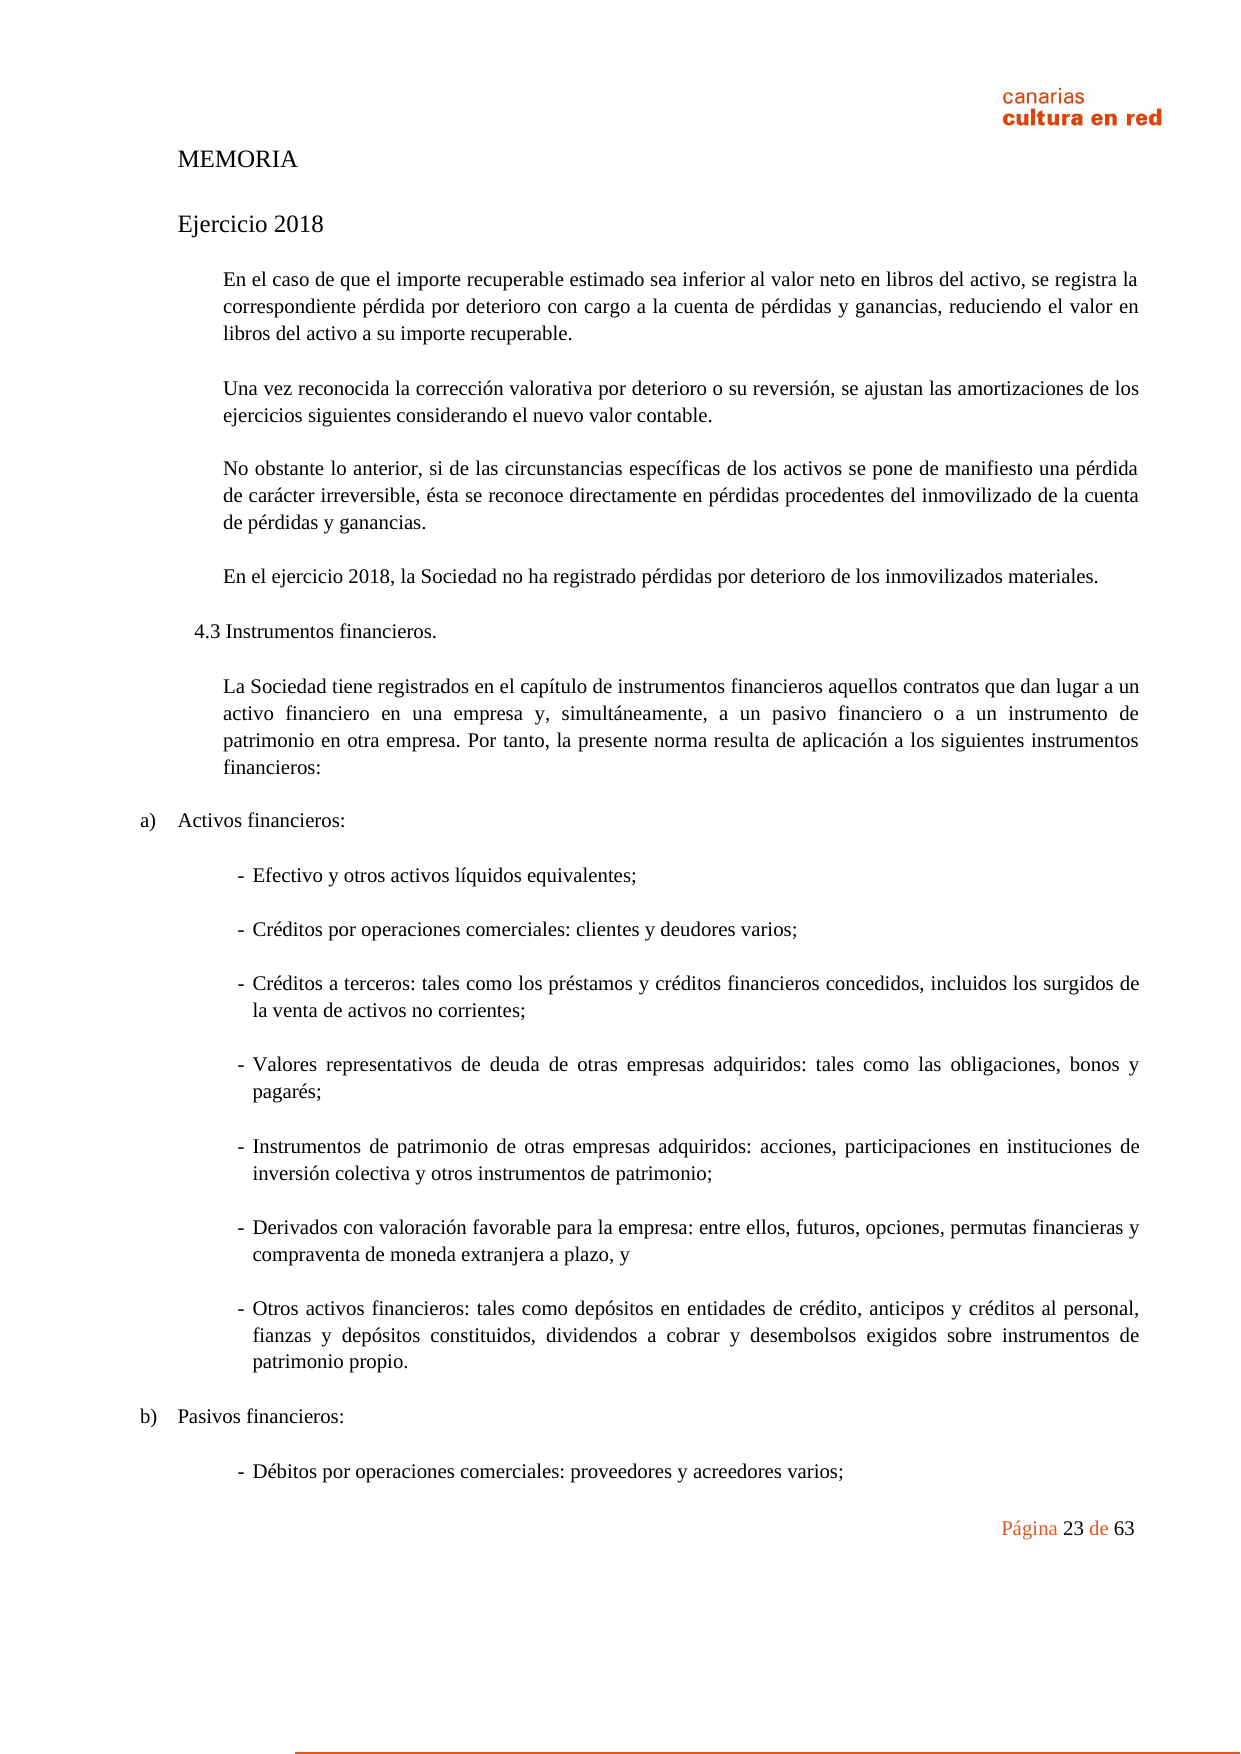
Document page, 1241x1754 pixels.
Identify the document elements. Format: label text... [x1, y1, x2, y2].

list Valores representativos de deuda de otras empresas adquiridos: tales como las obligaciones, bonos y pagarés; [237, 1052, 1141, 1103]
text Una vez reconocida la corrección valorativa por deterioro o su reversión, se ajustan las amortizaciones de los ejercicios siguientes considerando el nuevo valor contable. [223, 376, 1141, 427]
list Otros activos financieros: tales como depósitos en entidades de crédito, anticipos y créditos al personal, fianzas y depósitos constituidos, dividendos a cobrar y desembolsos exigidos sobre instrumentos de patrimonio propio. [237, 1296, 1141, 1373]
list Créditos por operaciones comerciales: clientes y deudores varios; [237, 917, 1141, 941]
text En el caso de que el importe recuperable estimado sea inferior al valor neto en libros del activo, se registra la correspondiente pérdida por deterioro con cargo a la cuenta de pérdidas y ganancias, reduciendo el valor en libros del activo a su importe recuperable. [223, 267, 1141, 345]
text En el ejercicio 2018, la Sociedad no ha registrado pérdidas por deterioro de los inmovilizados materiales. [223, 564, 1141, 588]
list Créditos a terceros: tales como los préstamos y créditos financieros concedidos, incluidos los surgidos de la venta de activos no corrientes; [237, 971, 1141, 1022]
text La Sociedad tiene registrados en el capítulo de instrumentos financieros aquellos contratos que dan lugar a un activo financiero en una empresa y, simultáneamente, a un pasivo financiero o a un instrumento de patrimonio en otra empresa. Por tanto, la presente norma resulta de aplicación a los siguientes instrumentos financieros: [223, 674, 1141, 779]
text No obstante lo anterior, si de las circunstancias específicas de los activos se pone de manifiesto una pérdida de carácter irreversible, ésta se reconoce directamente en pérdidas procedentes del inmovilizado de la cuenta de pérdidas y ganancias. [223, 456, 1141, 534]
list Pasivos financieros: [140, 1404, 1155, 1428]
text 4.3 Instrumentos financieros. [194, 619, 1155, 643]
list Derivados con valoración favorable para la empresa: entre ellos, futuros, opciones, permutas financieras y compraventa de moneda extranjera a plazo, y [237, 1215, 1141, 1266]
list Instrumentos de patrimonio de otras empresas adquiridos: acciones, participaciones en instituciones de inversión colectiva y otros instrumentos de patrimonio; [237, 1134, 1141, 1185]
list Débitos por operaciones comerciales: proveedores y acreedores varios; [237, 1459, 1141, 1483]
list Activos financieros: [140, 808, 1155, 832]
list Efectivo y otros activos líquidos equivalentes; [237, 863, 1141, 887]
